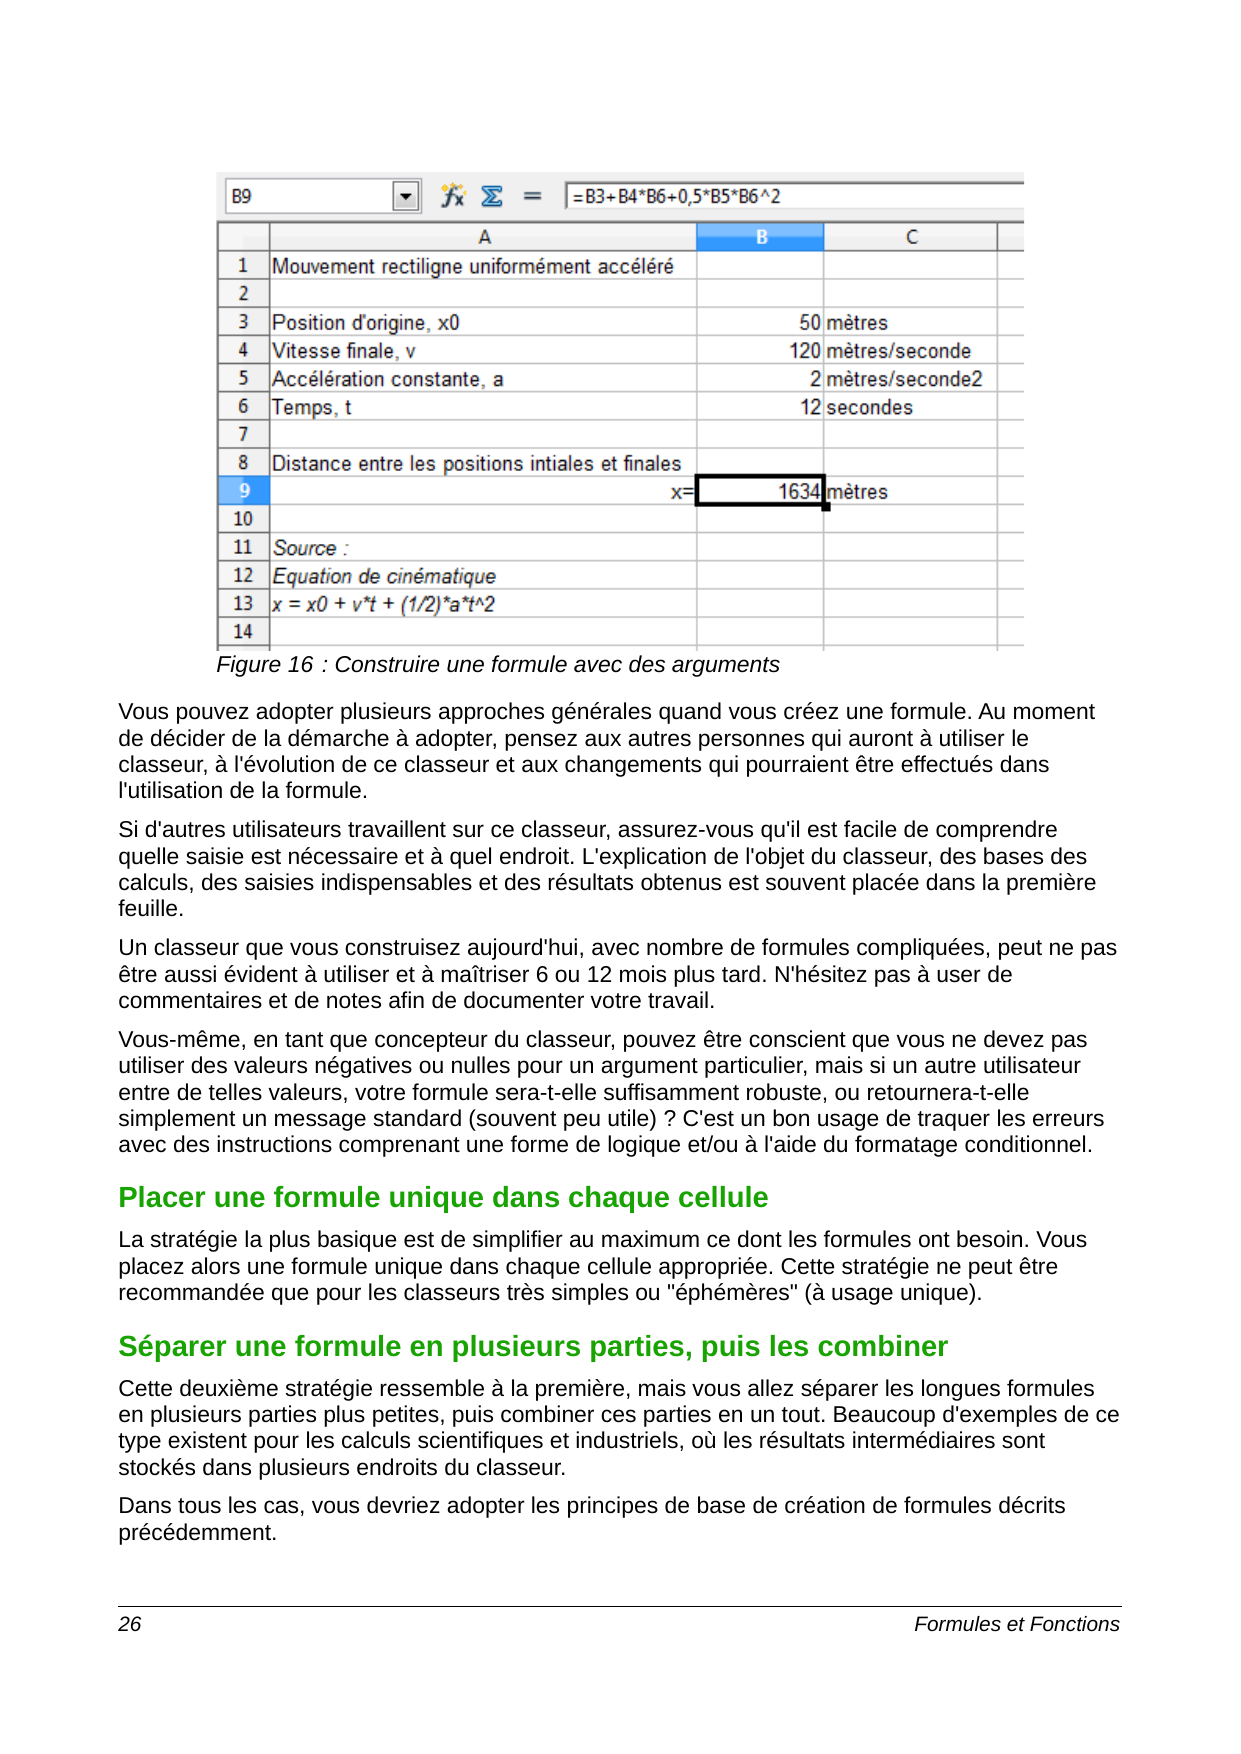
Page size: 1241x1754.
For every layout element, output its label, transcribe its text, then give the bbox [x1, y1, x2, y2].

picture [216, 172, 1025, 651]
text La stratégie la plus basique est de simplifier au maximum ce dont les formules ont besoin. Vous placez alors une formule unique dans chaque cellule appropriée. Cette stratégie ne peut être recommandée que pour les classeurs très simples ou "éphémères" (à usage unique). [118, 1226, 1122, 1306]
text Vous-même, en tant que concepteur du classeur, pouvez être conscient que vous ne devez pas utiliser des valeurs négatives ou nulles pour un argument particulier, mais si un autre utilisateur entre de telles valeurs, votre formule sera-t-elle suffisamment robuste, ou retournera-t-elle simplement un message standard (souvent peu utile) ? C'est un bon usage de traquer les erreurs avec des instructions comprenant une forme de logique et/ou à l'aide du formatage conditionnel. [118, 1026, 1122, 1157]
text Si d'autres utilisateurs travaillent sur ce classeur, assurez-vous qu'il est facile de comprendre quelle saisie est nécessaire et à quel endroit. L'explication de l'objet du classeur, des bases des calculs, des saisies indispensables et des résultats obtenus est souvent placée dans la première feuille. [118, 816, 1122, 922]
text Un classeur que vous construisez aujourd'hui, avec nombre de formules compliquées, peut ne pas être aussi évident à utiliser et à maîtriser 6 ou 12 mois plus tard. N'hésitez pas à user de commentaires et de notes afin de documenter votre travail. [118, 934, 1122, 1013]
subtitle Séparer une formule en plusieurs parties, puis les combiner [118, 1328, 1122, 1362]
text Cette deuxième stratégie ressemble à la première, mais vous allez séparer les longues formules en plusieurs parties plus petites, puis combiner ces parties en un tout. Beaucoup d'exemples de ce type existent pour les calculs scientifiques et industriels, où les résultats intermédiaires sont stockés dans plusieurs endroits du classeur. [118, 1374, 1122, 1480]
text Figure 16 : Construire une formule avec des arguments [216, 651, 1024, 677]
subtitle Placer une formule unique dans chaque cellule [118, 1181, 1122, 1214]
text Vous pouvez adopter plusieurs approches générales quand vous créez une formule. Au moment de décider de la démarche à adopter, pensez aux autres personnes qui auront à utiliser le classeur, à l'évolution de ce classeur et aux changements qui pourraient être effectués dans l'utilisation de la formule. [118, 698, 1122, 804]
text Dans tous les cas, vous devriez adopter les principes de base de création de formules décrits précédemment. [118, 1492, 1122, 1545]
